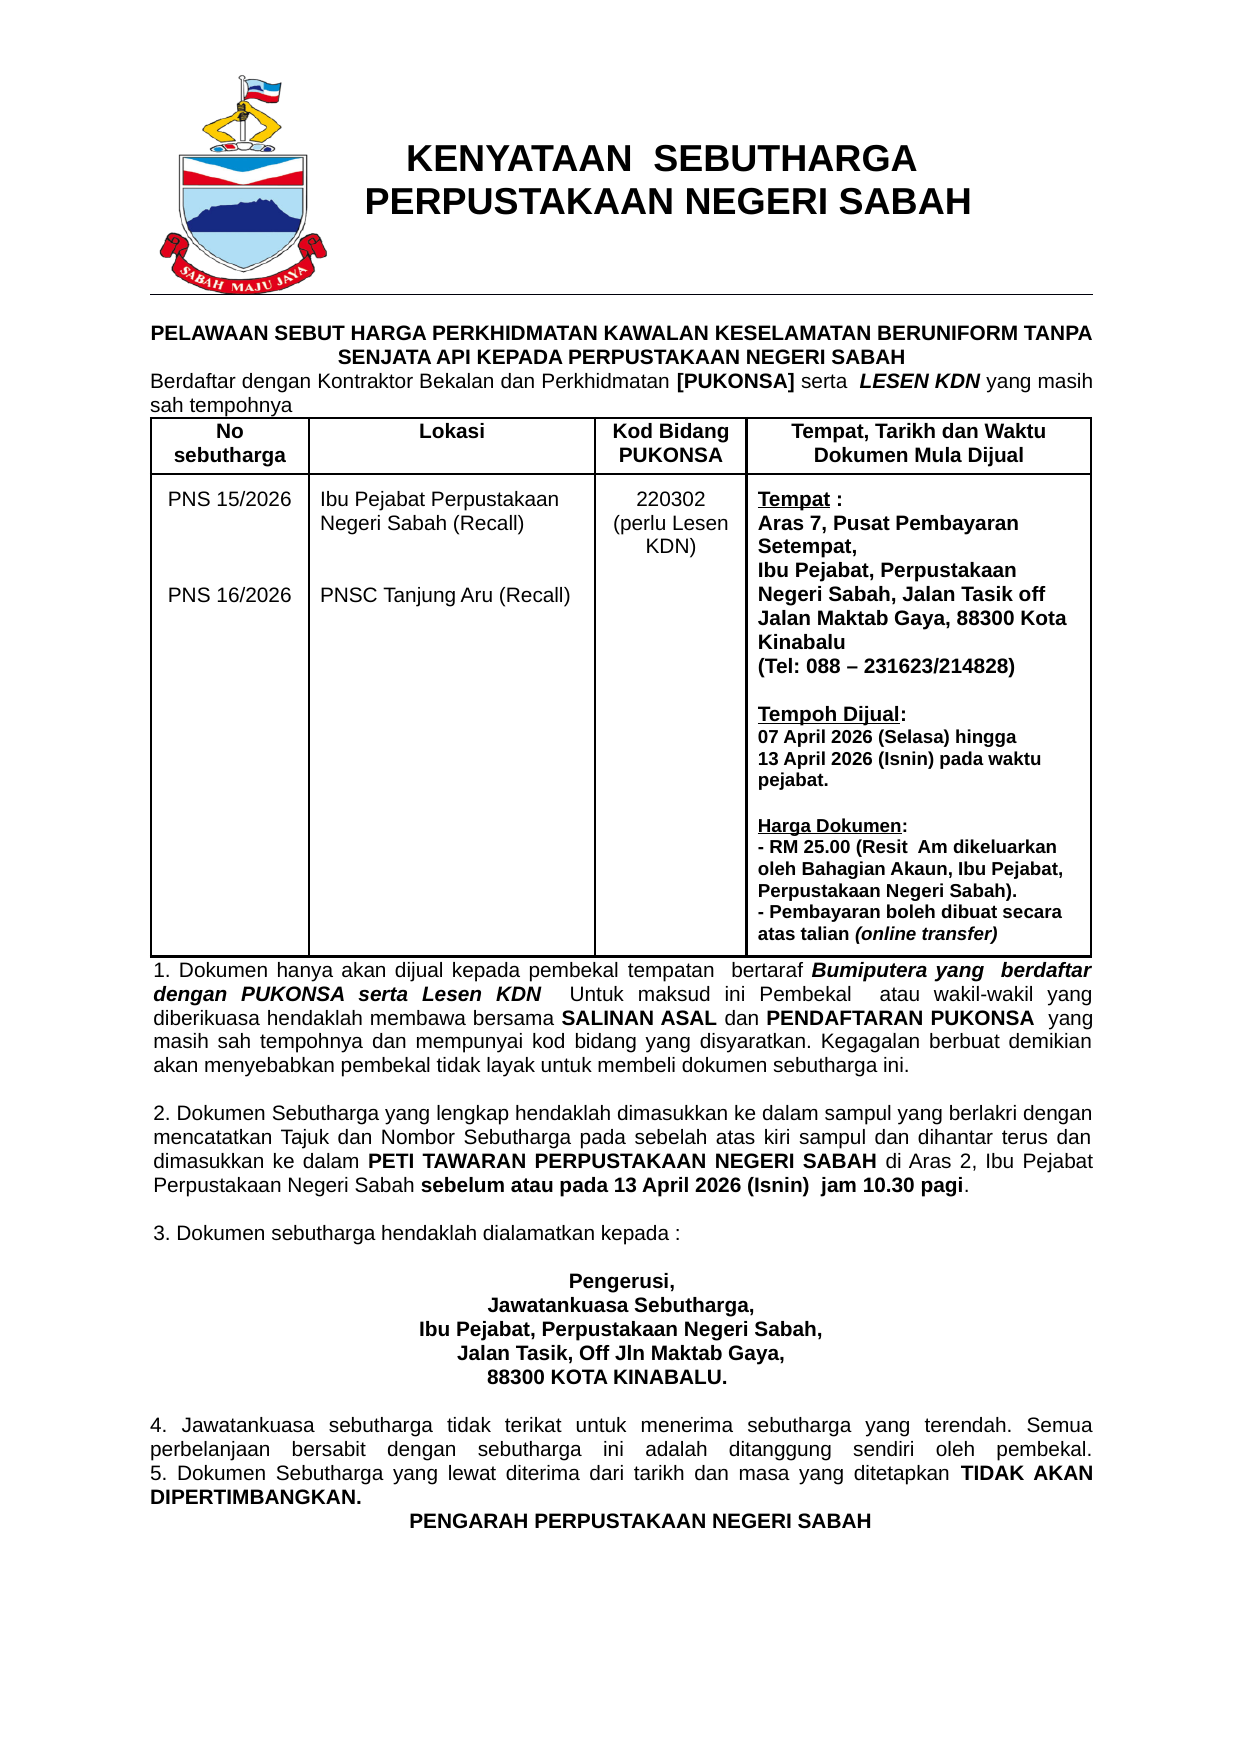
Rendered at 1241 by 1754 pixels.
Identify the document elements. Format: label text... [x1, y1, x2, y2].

table_header Kod Bidang PUKONSA [596, 419, 745, 473]
table_header KENYATAAN SEBUTHARGA PERPUSTAKAAN NEGERI SABAH [328, 102, 920, 294]
picture [159, 72, 328, 294]
list Jawatankuasa Sebutharga, [148, 1293, 1093, 1317]
text Berdaftar dengan Kontraktor Bekalan dan Perkhidmatan [PUKONSA] serta LESEN KDN yang masih sah tempohnya [150, 369, 1093, 417]
list 88300 KOTA KINABALU. [148, 1365, 1093, 1389]
text PELAWAAN SEBUT HARGA PERKHIDMATAN KAWALAN KESELAMATAN BERUNIFORM TANPA SENJATA API KEPADA PERPUSTAKAAN NEGERI SABAH [150, 321, 1093, 369]
table_header Tempat, Tarikh dan Waktu Dokumen Mula Dijual [748, 419, 1090, 473]
list 4. Jawatankuasa sebutharga tidak terikat untuk menerima sebutharga yang terendah. Semua perbelanjaan bersabit dengan sebutharga ini adalah ditanggung sendiri oleh pembekal. 5. Dokumen Sebutharga yang lewat diterima dari tarikh dan masa yang ditetapkan TIDAK AKAN DIPERTIMBANGKAN. [150, 1413, 1093, 1508]
table_header [1211, 102, 1225, 294]
table_header [975, 102, 1211, 294]
table_cell PNS 15/2026 [152, 475, 308, 569]
list Pengerusi, [150, 1269, 1093, 1293]
list Jalan Tasik, Off Jln Maktab Gaya, [148, 1341, 1093, 1365]
table_cell 220302 (perlu Lesen KDN) [596, 475, 745, 955]
table_header KENYATAAN SEBUTHARGA PERPUSTAKAAN NEGERI SABAH [922, 102, 974, 294]
table_header [139, 102, 159, 294]
list 3. Dokumen sebutharga hendaklah dialamatkan kepada : [153, 1221, 1093, 1245]
list Ibu Pejabat, Perpustakaan Negeri Sabah, [148, 1317, 1093, 1341]
table_cell PNSC Tanjung Aru (Recall) [310, 570, 594, 955]
table_header Lokasi [310, 419, 594, 473]
list PENGARAH PERPUSTAKAAN NEGERI SABAH [150, 1508, 1093, 1532]
table_cell Ibu Pejabat Perpustakaan Negeri Sabah (Recall) [310, 475, 594, 569]
list 2. Dokumen Sebutharga yang lengkap hendaklah dimasukkan ke dalam sampul yang berlakri dengan mencatatkan Tajuk dan Nombor Sebutharga pada sebelah atas kiri sampul dan dihantar terus dan dimasukkan ke dalam PETI TAWARAN PERPUSTAKAAN NEGERI SABAH di Aras 2, Ibu Pejabat Perpustakaan Negeri Sabah sebelum atau pada 13 April 2026 (Isnin) jam 10.30 pagi. [153, 1101, 1093, 1197]
table_cell Tempat : Aras 7, Pusat Pembayaran Setempat, Ibu Pejabat, Perpustakaan Negeri Sabah, Jalan Tasik off Jalan Maktab Gaya, 88300 Kota Kinabalu (Tel: 088 – 231623/214828) Tempoh Dijual: 07 April 2026 (Selasa) hingga 13 April 2026 (Isnin) pada waktu pejabat. Harga Dokumen: - RM 25.00 (Resit Am dikeluarkan oleh Bahagian Akaun, Ibu Pejabat, Perpustakaan Negeri Sabah). - Pembayaran boleh dibuat secara atas talian (online transfer) [748, 475, 1090, 955]
table_cell PNS 16/2026 [152, 570, 308, 955]
list 1. Dokumen hanya akan dijual kepada pembekal tempatan bertaraf Bumiputera yang berdaftar dengan PUKONSA serta Lesen KDN Untuk maksud ini Pembekal atau wakil-wakil yang diberikuasa hendaklah membawa bersama SALINAN ASAL dan PENDAFTARAN PUKONSA yang masih sah tempohnya dan mempunyai kod bidang yang disyaratkan. Kegagalan berbuat demikian akan menyebabkan pembekal tidak layak untuk membeli dokumen sebutharga ini. [153, 957, 1093, 1077]
table_header No sebutharga [152, 419, 308, 473]
